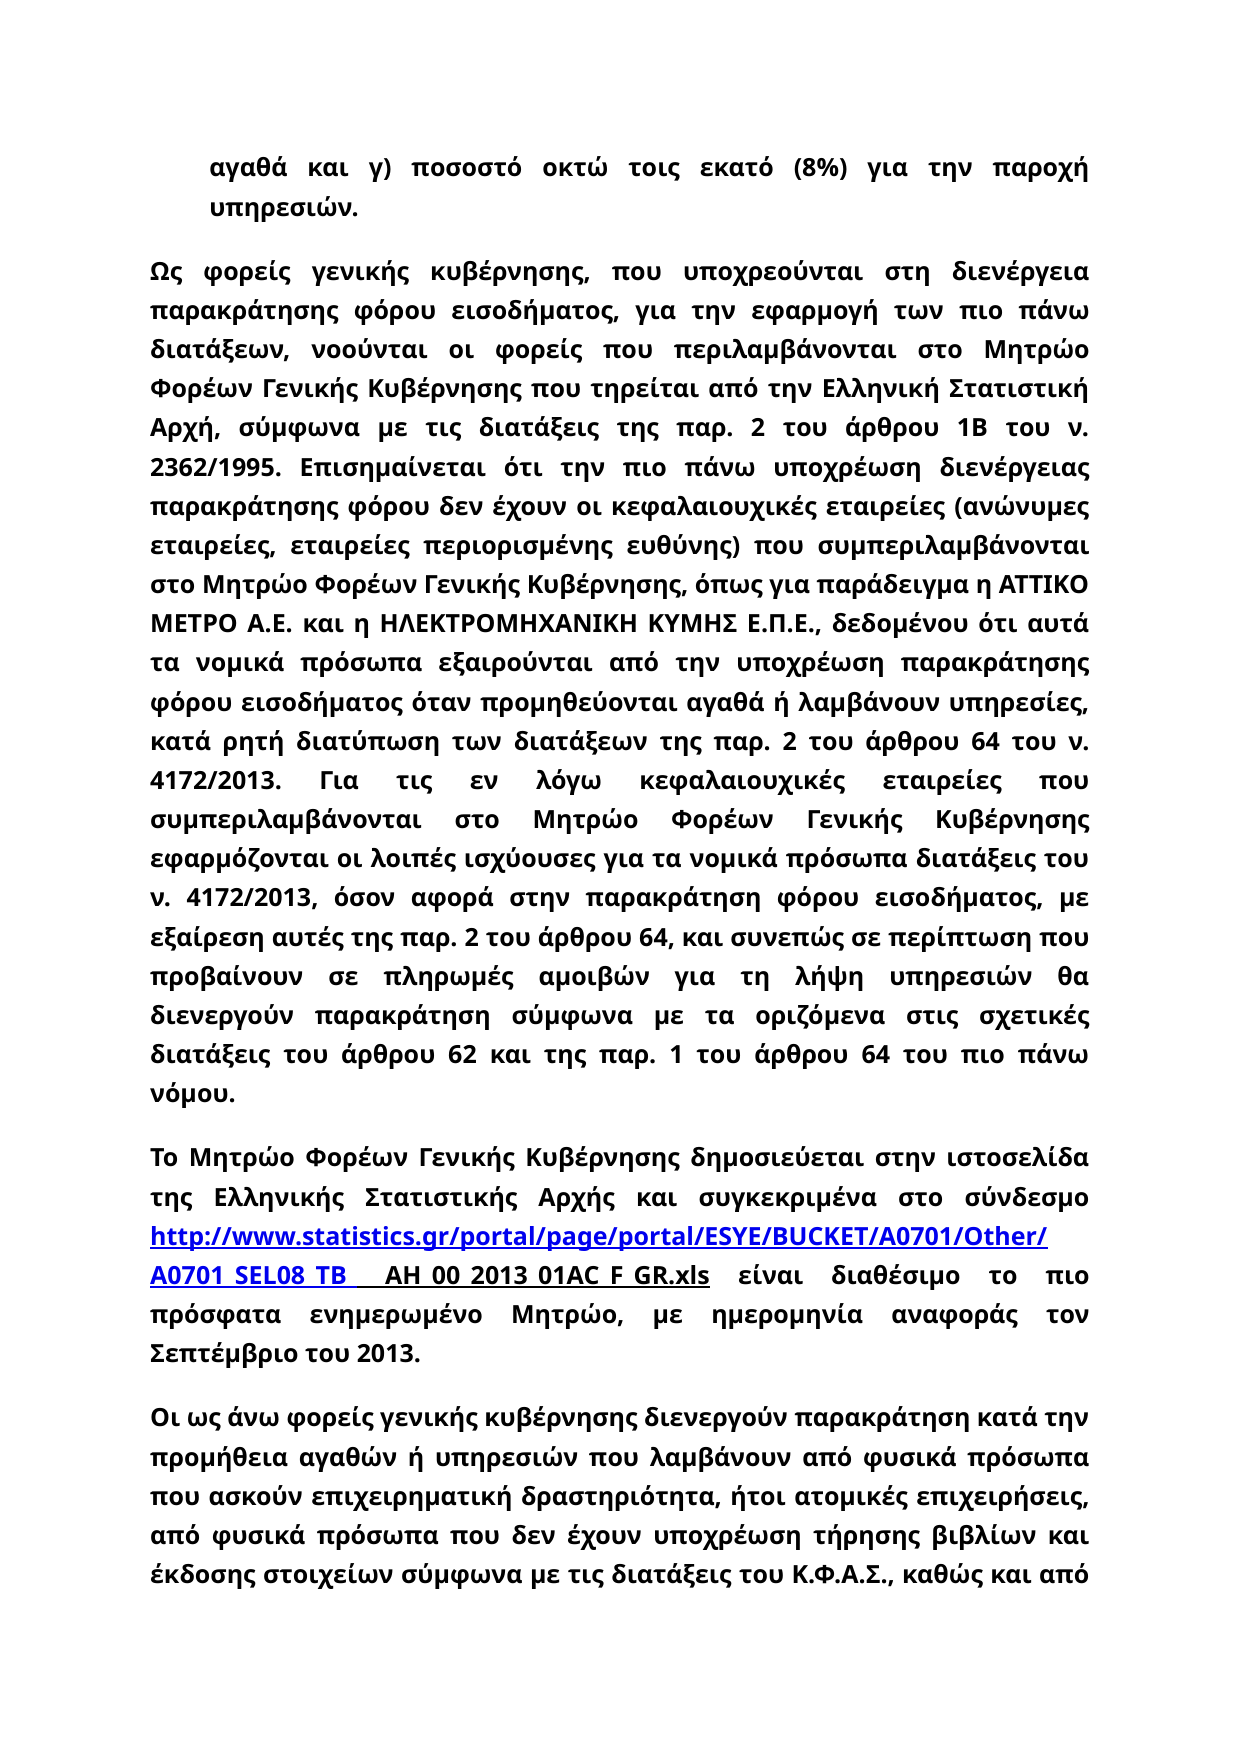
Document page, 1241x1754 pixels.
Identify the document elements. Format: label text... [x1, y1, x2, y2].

text Το Μητρώο Φορέων Γενικής Κυβέρνησης δημοσιεύεται στην ιστοσελίδα της Ελληνικής Στατιστικής Αρχής και συγκεκριμένα στο σύνδεσμο http://www.statistics.gr/portal/page/portal/ESYE/BUCKET/A0701/Other/A0701_SEL08_TB_ AH_00_2013_01AC_F_GR.xls είναι διαθέσιμο το πιο πρόσφατα ενημερωμένο Μητρώο, με ημερομηνία αναφοράς τον Σεπτέμβριο του 2013. [150, 1140, 1090, 1370]
list αγαθά και γ) ποσοστό οκτώ τοις εκατό (8%) για την παροχή υπηρεσιών. [150, 150, 1090, 223]
text Ως φορείς γενικής κυβέρνησης, που υποχρεούνται στη διενέργεια παρακράτησης φόρου εισοδήματος, για την εφαρμογή των πιο πάνω διατάξεων, νοούνται οι φορείς που περιλαμβάνονται στο Μητρώο Φορέων Γενικής Κυβέρνησης που τηρείται από την Ελληνική Στατιστική Αρχή, σύμφωνα με τις διατάξεις της παρ. 2 του άρθρου 1Β του ν. 2362/1995. Επισημαίνεται ότι την πιο πάνω υποχρέωση διενέργειας παρακράτησης φόρου δεν έχουν οι κεφαλαιουχικές εταιρείες (ανώνυμες εταιρείες, εταιρείες περιορισμένης ευθύνης) που συμπεριλαμβάνονται στο Μητρώο Φορέων Γενικής Κυβέρνησης, όπως για παράδειγμα η ΑΤΤΙΚΟ ΜΕΤΡΟ Α.Ε. και η ΗΛΕΚΤΡΟΜΗΧΑΝΙΚΗ ΚΥΜΗΣ Ε.Π.Ε., δεδομένου ότι αυτά τα νομικά πρόσωπα εξαιρούνται από την υποχρέωση παρακράτησης φόρου εισοδήματος όταν προμηθεύονται αγαθά ή λαμβάνουν υπηρεσίες, κατά ρητή διατύπωση των διατάξεων της παρ. 2 του άρθρου 64 του ν. 4172/2013. Για τις εν λόγω κεφαλαιουχικές εταιρείες που συμπεριλαμβάνονται στο Μητρώο Φορέων Γενικής Κυβέρνησης εφαρμόζονται οι λοιπές ισχύουσες για τα νομικά πρόσωπα διατάξεις του ν. 4172/2013, όσον αφορά στην παρακράτηση φόρου εισοδήματος, με εξαίρεση αυτές της παρ. 2 του άρθρου 64, και συνεπώς σε περίπτωση που προβαίνουν σε πληρωμές αμοιβών για τη λήψη υπηρεσιών θα διενεργούν παρακράτηση σύμφωνα με τα οριζόμενα στις σχετικές διατάξεις του άρθρου 62 και της παρ. 1 του άρθρου 64 του πιο πάνω νόμου. [150, 253, 1090, 1110]
text Οι ως άνω φορείς γενικής κυβέρνησης διενεργούν παρακράτηση κατά την προμήθεια αγαθών ή υπηρεσιών που λαμβάνουν από φυσικά πρόσωπα που ασκούν επιχειρηματική δραστηριότητα, ήτοι ατομικές επιχειρήσεις, από φυσικά πρόσωπα που δεν έχουν υποχρέωση τήρησης βιβλίων και έκδοσης στοιχείων σύμφωνα με τις διατάξεις του Κ.Φ.Α.Σ., καθώς και από [150, 1400, 1090, 1591]
